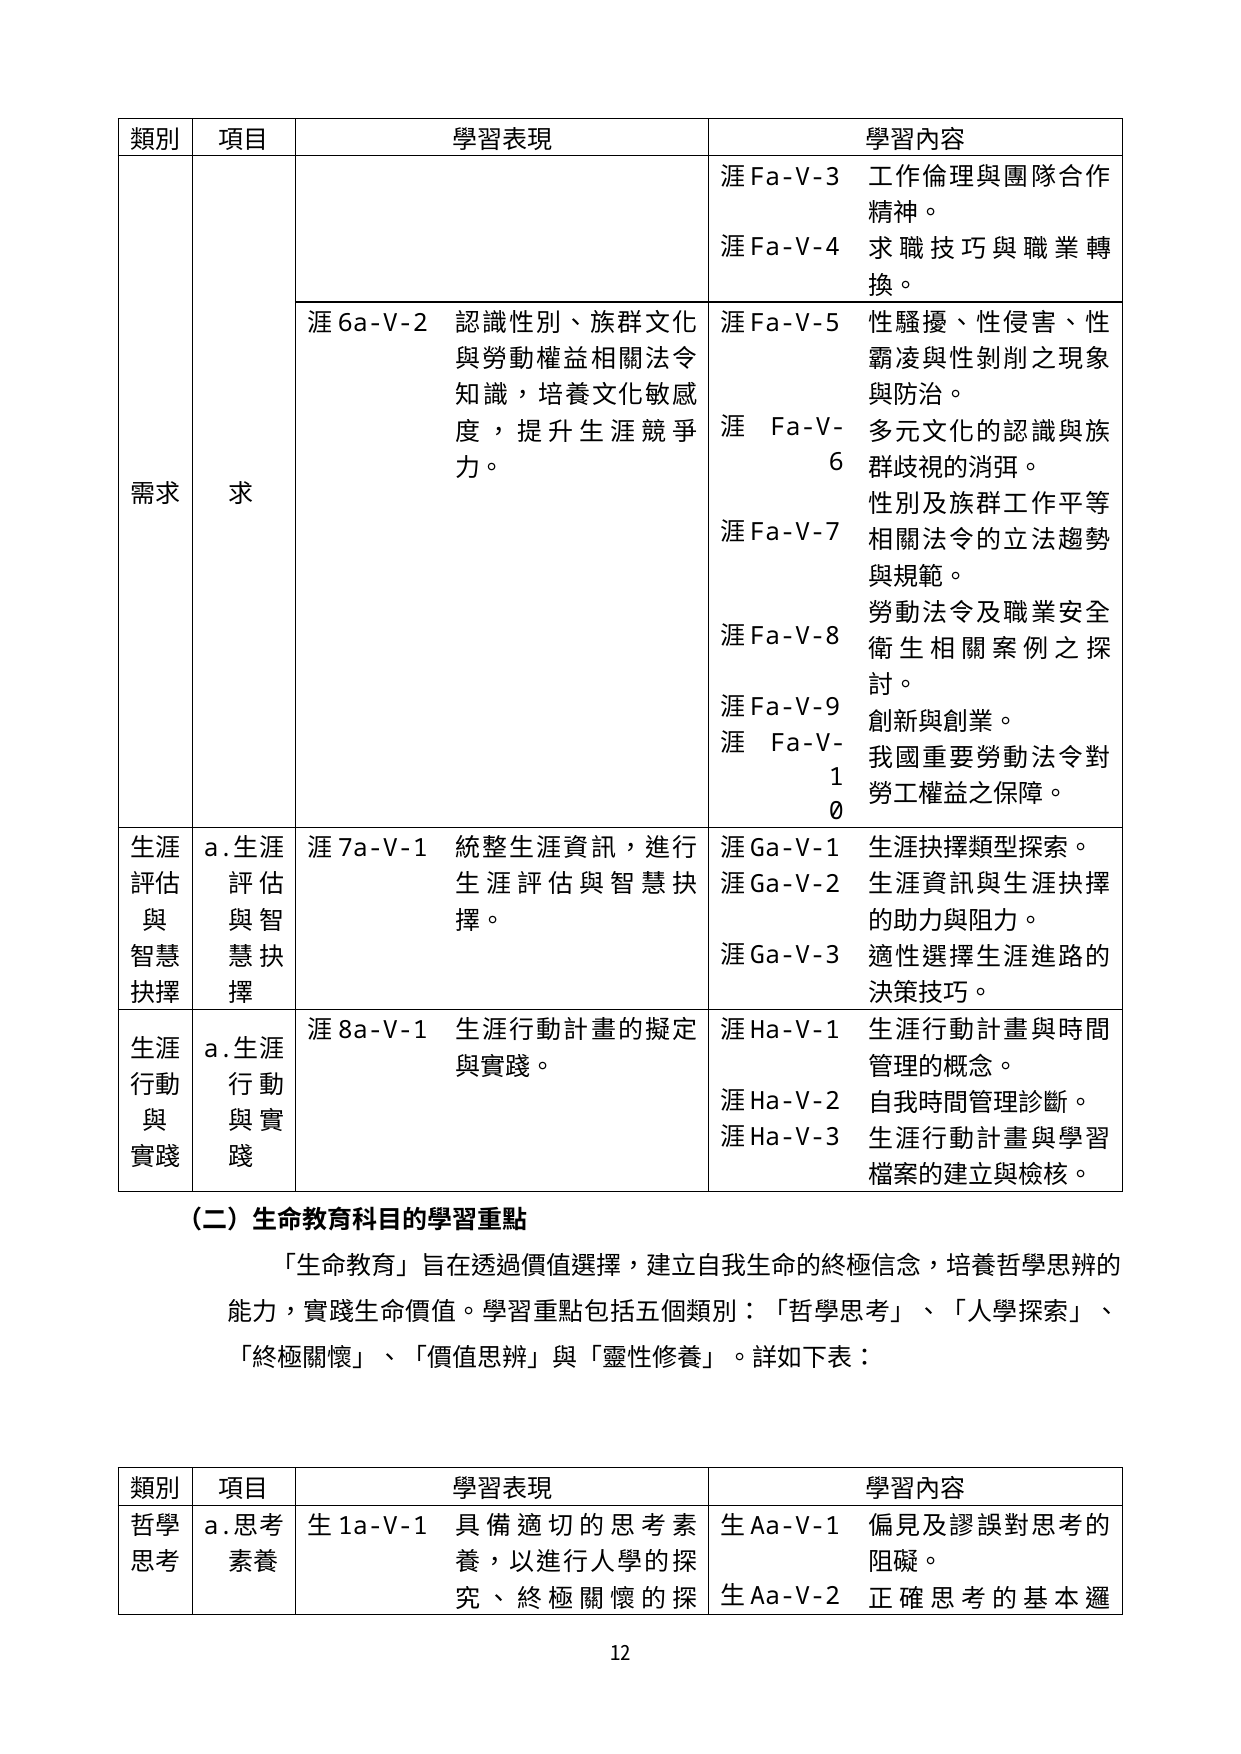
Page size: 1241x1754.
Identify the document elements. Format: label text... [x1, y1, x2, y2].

text （二）生命教育科目的學習重點 [143, 1192, 1122, 1238]
table_header 學習表現 [296, 1468, 708, 1504]
table_cell 需求 [119, 156, 192, 827]
text 「生命教育」旨在透過價值選擇，建立自我生命的終極信念，培養哲學思辨的能力，實踐生命價值。學習重點包括五個類別：「哲學思考」、「人學探索」、「終極關懷」、「價值思辨」與「靈性修養」。詳如下表： [227, 1238, 1122, 1376]
table_cell 求 [193, 156, 295, 827]
table_cell 涯Ha-V-1 涯Ha-V-2 涯Ha-V-3 [709, 1010, 857, 1191]
table_cell a.生涯行動與實踐 [193, 1010, 295, 1191]
table_header 類別 [119, 119, 192, 155]
table_cell [443, 156, 708, 301]
table_cell 生涯評估與 智慧抉擇 [119, 828, 192, 1009]
table_cell 統整生涯資訊，進行生涯評估與智慧抉擇。 [443, 828, 708, 1009]
table_header 類別 [119, 1468, 192, 1504]
table_header 學習內容 [709, 1468, 1122, 1504]
table_cell 涯7a-V-1 [296, 828, 443, 1009]
table_cell [296, 156, 443, 301]
table_header 項目 [193, 119, 295, 155]
table_cell 生涯行動計畫與時間管理的概念。 自我時間管理診斷。 生涯行動計畫與學習檔案的建立與檢核。 [857, 1010, 1122, 1191]
table_cell 涯Ga-V-1 涯Ga-V-2 涯Ga-V-3 [709, 828, 857, 1009]
table_cell a.思考素養 [193, 1506, 295, 1614]
table_cell 生涯抉擇類型探索。 生涯資訊與生涯抉擇的助力與阻力。 適性選擇生涯進路的決策技巧。 [857, 828, 1122, 1009]
table_cell 涯6a-V-2 [296, 303, 443, 827]
table_cell 涯Fa-V-5 涯 Fa-V-6 涯Fa-V-7 涯Fa-V-8 涯Fa-V-9 涯Fa-V-10 [709, 303, 857, 827]
table_cell 生Aa-V-1 生Aa-V-2 [709, 1506, 857, 1614]
table_cell 生涯行動與 實踐 [119, 1010, 192, 1191]
table_cell 哲學思考 [119, 1506, 192, 1614]
table_header 學習內容 [709, 119, 1122, 155]
table_header 項目 [193, 1468, 295, 1504]
table_cell 涯8a-V-1 [296, 1010, 443, 1191]
table_cell 具備適切的思考素養，以進行人學的探究、終極關懷的探 [443, 1506, 708, 1614]
table_cell 涯Fa-V-3 涯Fa-V-4 [709, 156, 857, 301]
table_cell 生涯行動計畫的擬定與實踐。 [443, 1010, 708, 1191]
table_cell 偏見及謬誤對思考的阻礙。 正確思考的基本邏 [857, 1506, 1122, 1614]
table_cell 工作倫理與團隊合作精神。 求職技巧與職業轉換。 [857, 156, 1122, 301]
table_cell 生1a-V-1 [296, 1506, 443, 1614]
table_header 學習表現 [296, 119, 708, 155]
table_cell a.生涯評估與智慧抉擇 [193, 828, 295, 1009]
table_cell 性騷擾、性侵害、性霸凌與性剝削之現象與防治。 多元文化的認識與族群歧視的消弭。 性別及族群工作平等相關法令的立法趨勢與規範。 勞動法令及職業安全衛生相關案例之探討。 創新與創業。 我國重要勞動法令對勞工權益之保障。 [857, 303, 1122, 827]
table_cell 認識性別、族群文化與勞動權益相關法令知識，培養文化敏感度，提升生涯競爭力。 [443, 303, 708, 827]
